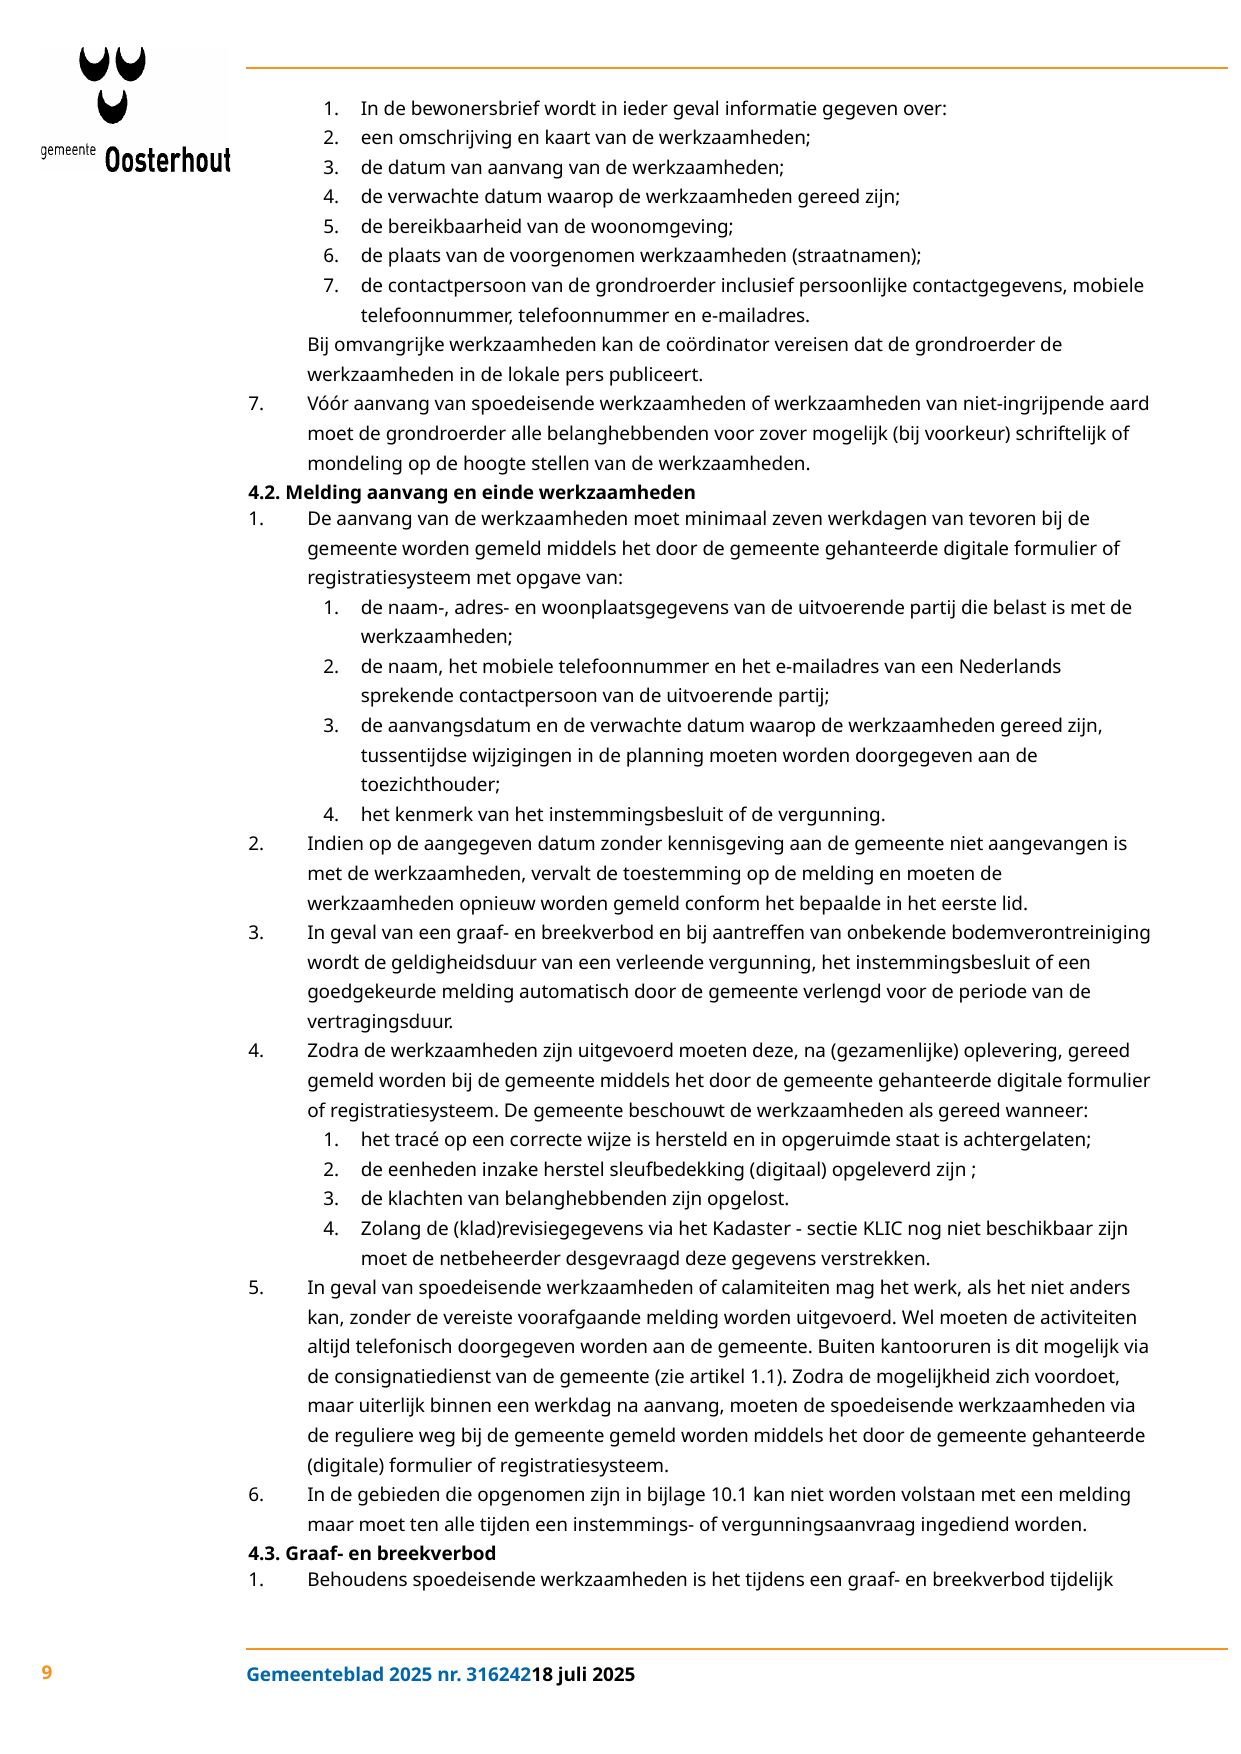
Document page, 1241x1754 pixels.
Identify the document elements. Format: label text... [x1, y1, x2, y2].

list de contactpersoon van de grondroerder inclusief persoonlijke contactgegevens, mobiele telefoonnummer, telefoonnummer en e-mailadres. [323, 272, 1152, 328]
list Bij omvangrijke werkzaamheden kan de coördinator vereisen dat de grondroerder de werkzaamheden in de lokale pers publiceert. [248, 331, 1152, 387]
text 4.3. Graaf- en breekverbod [248, 1541, 1152, 1566]
list de naam-, adres- en woonplaatsgegevens van de uitvoerende partij die belast is met de werkzaamheden; [323, 594, 1152, 649]
list De aanvang van de werkzaamheden moet minimaal zeven werkdagen van tevoren bij de gemeente worden gemeld middels het door de gemeente gehanteerde digitale formulier of registratiesysteem met opgave van: [248, 505, 1152, 590]
list Zodra de werkzaamheden zijn uitgevoerd moeten deze, na (gezamenlijke) oplevering, gereed gemeld worden bij de gemeente middels het door de gemeente gehanteerde digitale formulier of registratiesysteem. De gemeente beschouwt de werkzaamheden als gereed wanneer: [248, 1038, 1152, 1122]
list In geval van spoedeisende werkzaamheden of calamiteiten mag het werk, als het niet anders kan, zonder de vereiste voorafgaande melding worden uitgevoerd. Wel moeten de activiteiten altijd telefonisch doorgegeven worden aan de gemeente. Buiten kantooruren is dit mogelijk via de consignatiedienst van de gemeente (zie artikel 1.1). Zodra de mogelijkheid zich voordoet, maar uiterlijk binnen een werkdag na aanvang, moeten de spoedeisende werkzaamheden via de reguliere weg bij de gemeente gemeld worden middels het door de gemeente gehanteerde (digitale) formulier of registratiesysteem. [248, 1274, 1152, 1477]
list de plaats van de voorgenomen werkzaamheden (straatnamen); [323, 243, 1152, 268]
list de naam, het mobiele telefoonnummer en het e-mailadres van een Nederlands sprekende contactpersoon van de uitvoerende partij; [323, 653, 1152, 708]
list de aanvangsdatum en de verwachte datum waarop de werkzaamheden gereed zijn, tussentijdse wijzigingen in de planning moeten worden doorgegeven aan de toezichthouder; [323, 712, 1152, 797]
list het kenmerk van het instemmingsbesluit of de vergunning. [323, 801, 1152, 827]
list het tracé op een correcte wijze is hersteld en in opgeruimde staat is achtergelaten; [323, 1126, 1152, 1152]
list In de bewonersbrief wordt in ieder geval informatie gegeven over: [323, 95, 1152, 121]
list een omschrijving en kaart van de werkzaamheden; [323, 124, 1152, 150]
list In geval van een graaf- en breekverbod en bij aantreffen van onbekende bodemverontreiniging wordt de geldigheidsduur van een verleende vergunning, het instemmingsbesluit of een goedgekeurde melding automatisch door de gemeente verlengd voor de periode van de vertragingsduur. [248, 919, 1152, 1034]
list de klachten van belanghebbenden zijn opgelost. [323, 1186, 1152, 1211]
list Zolang de (klad)revisiegegevens via het Kadaster - sectie KLIC nog niet beschikbaar zijn moet de netbeheerder desgevraagd deze gegevens verstrekken. [323, 1215, 1152, 1270]
text 4.2. Melding aanvang en einde werkzaamheden [248, 479, 1152, 505]
list de eenheden inzake herstel sleufbedekking (digitaal) opgeleverd zijn ; [323, 1156, 1152, 1182]
list Indien op de aangegeven datum zonder kennisgeving aan de gemeente niet aangevangen is met de werkzaamheden, vervalt de toestemming op de melding en moeten de werkzaamheden opnieuw worden gemeld conform het bepaalde in het eerste lid. [248, 831, 1152, 915]
picture [41, 47, 231, 172]
list Behoudens spoedeisende werkzaamheden is het tijdens een graaf- en breekverbod tijdelijk [248, 1566, 1152, 1592]
list de verwachte datum waarop de werkzaamheden gereed zijn; [323, 183, 1152, 209]
list de datum van aanvang van de werkzaamheden; [323, 154, 1152, 180]
list de bereikbaarheid van de woonomgeving; [323, 213, 1152, 239]
list In de gebieden die opgenomen zijn in bijlage 10.1 kan niet worden volstaan met een melding maar moet ten alle tijden een instemmings- of vergunningsaanvraag ingediend worden. [248, 1481, 1152, 1537]
list Vóór aanvang van spoedeisende werkzaamheden of werkzaamheden van niet-ingrijpende aard moet de grondroerder alle belanghebbenden voor zover mogelijk (bij voorkeur) schriftelijk of mondeling op de hoogte stellen van de werkzaamheden. [248, 391, 1152, 476]
